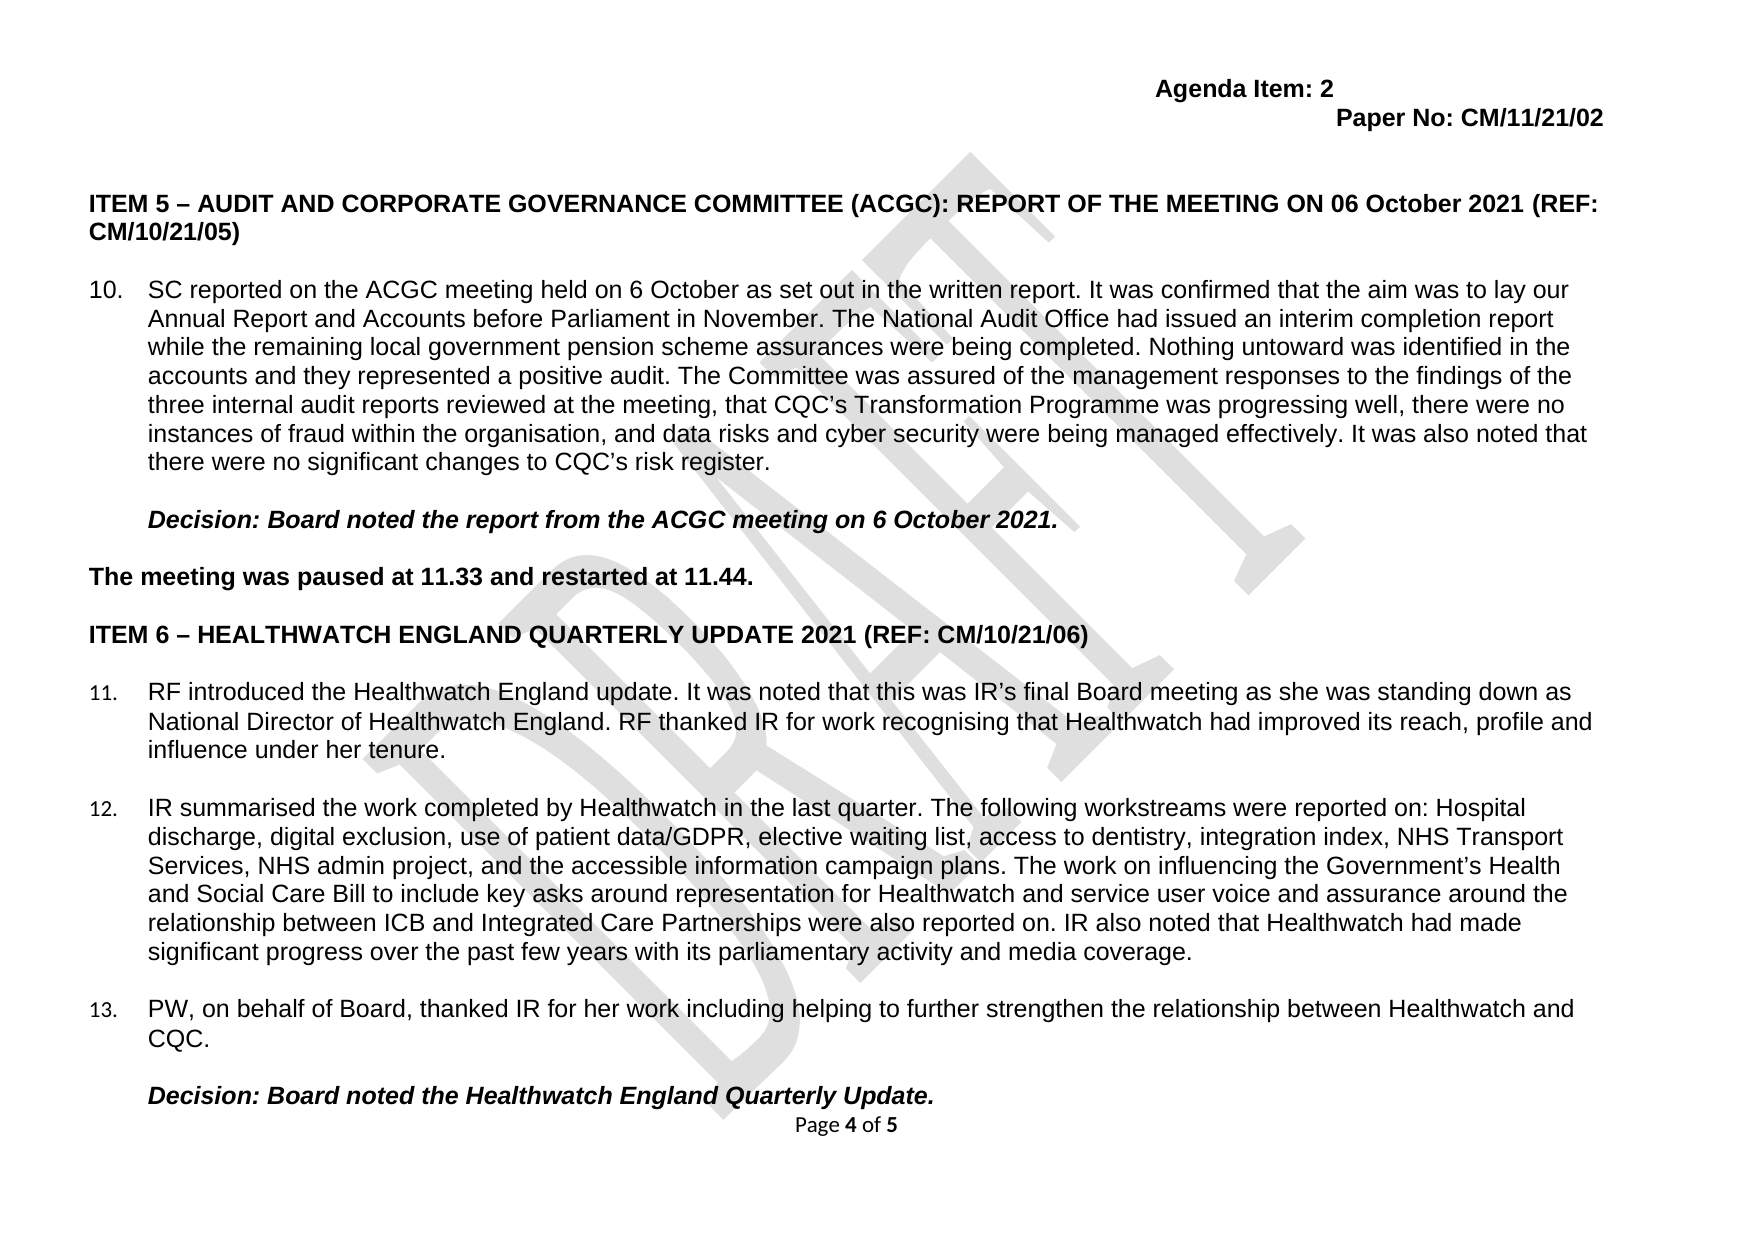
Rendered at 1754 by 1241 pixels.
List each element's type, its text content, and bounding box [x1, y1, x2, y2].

text Decision: Board noted the report from the ACGC meeting on 6 October 2021. [1234, 505, 1604, 533]
list PW, on behalf of Board, thanked IR for her work including helping to further strengthen the relationship between Healthwatch and CQC. [89, 994, 686, 1052]
text ITEM 6 – HEALTHWATCH ENGLAND QUARTERLY UPDATE 2021 (REF: CM/10/21/06) [829, 620, 908, 648]
list SC reported on the ACGC meeting held on 6 October as set out in the written report. It was confirmed that the aim was to lay our Annual Report and Accounts before Parliament in November. The National Audit Office had issued an interim completion report while the remaining local government pension scheme assurances were being completed. Nothing untoward was identified in the accounts and they represented a positive audit. The Committee was assured of the management responses to the findings of the three internal audit reports reviewed at the meeting, that CQC’s Transformation Programme was progressing well, there were no instances of fraud within the organisation, and data risks and cyber security were being managed effectively. It was also noted that there were no significant changes to CQC’s risk register. [89, 275, 903, 476]
text The meeting was paused at 11.33 and restarted at 11.44. [784, 562, 860, 591]
text ITEM 6 – HEALTHWATCH ENGLAND QUARTERLY UPDATE 2021 (REF: CM/10/21/06) [944, 620, 1075, 648]
list SC reported on the ACGC meeting held on 6 October as set out in the written report. It was confirmed that the aim was to lay our Annual Report and Accounts before Parliament in November. The National Audit Office had issued an interim completion report while the remaining local government pension scheme assurances were being completed. Nothing untoward was identified in the accounts and they represented a positive audit. The Committee was assured of the management responses to the findings of the three internal audit reports reviewed at the meeting, that CQC’s Transformation Programme was progressing well, there were no instances of fraud within the organisation, and data risks and cyber security were being managed effectively. It was also noted that there were no significant changes to CQC’s risk register. [1004, 275, 1604, 476]
list RF introduced the Healthwatch England update. It was noted that this was IR’s final Board meeting as she was standing down as National Director of Healthwatch England. RF thanked IR for work recognising that Healthwatch had improved its reach, profile and influence under her tenure. [89, 677, 669, 764]
text Decision: Board noted the report from the ACGC meeting on 6 October 2021. [993, 505, 1074, 533]
text ITEM 5 – AUDIT AND CORPORATE GOVERNANCE COMMITTEE (ACGC): REPORT OF THE MEETING ON 06 October 2021 (REF: CM/10/21/05) [950, 188, 1604, 246]
list PW, on behalf of Board, thanked IR for her work including helping to further strengthen the relationship between Healthwatch and CQC. [792, 994, 1604, 1052]
text ITEM 6 – HEALTHWATCH ENGLAND QUARTERLY UPDATE 2021 (REF: CM/10/21/06) [1086, 620, 1604, 648]
text Decision: Board noted the report from the ACGC meeting on 6 October 2021. [795, 505, 960, 533]
text Decision: Board noted the report from the ACGC meeting on 6 October 2021. [89, 505, 742, 533]
list PW, on behalf of Board, thanked IR for her work including helping to further strengthen the relationship between Healthwatch and CQC. [666, 994, 769, 1052]
text The meeting was paused at 11.33 and restarted at 11.44. [89, 562, 560, 591]
list IR summarised the work completed by Healthwatch in the last quarter. The following workstreams were reported on: Hospital discharge, digital exclusion, use of patient data/GDPR, elective waiting list, access to dentistry, integration index, NHS Transport Services, NHS admin project, and the accessible information campaign plans. The work on influencing the Government’s Health and Social Care Bill to include key asks around representation for Healthwatch and service user voice and assurance around the relationship between ICB and Integrated Care Partnerships were also reported on. IR also noted that Healthwatch had made significant progress over the past few years with its parliamentary activity and media coverage. [736, 793, 1604, 966]
text ITEM 6 – HEALTHWATCH ENGLAND QUARTERLY UPDATE 2021 (REF: CM/10/21/06) [693, 620, 832, 648]
text Decision: Board noted the Healthwatch England Quarterly Update. [735, 1081, 1604, 1110]
list IR summarised the work completed by Healthwatch in the last quarter. The following workstreams were reported on: Hospital discharge, digital exclusion, use of patient data/GDPR, elective waiting list, access to dentistry, integration index, NHS Transport Services, NHS admin project, and the accessible information campaign plans. The work on influencing the Government’s Health and Social Care Bill to include key asks around representation for Healthwatch and service user voice and assurance around the relationship between ICB and Integrated Care Partnerships were also reported on. IR also noted that Healthwatch had made significant progress over the past few years with its parliamentary activity and media coverage. [643, 793, 852, 966]
text The meeting was paused at 11.33 and restarted at 11.44. [1254, 562, 1604, 591]
list RF introduced the Healthwatch England update. It was noted that this was IR’s final Board meeting as she was standing down as National Director of Healthwatch England. RF thanked IR for work recognising that Healthwatch had improved its reach, profile and influence under her tenure. [1081, 677, 1604, 764]
text Decision: Board noted the Healthwatch England Quarterly Update. [89, 1081, 717, 1110]
text The meeting was paused at 11.33 and restarted at 11.44. [619, 562, 788, 591]
text The meeting was paused at 11.33 and restarted at 11.44. [869, 562, 1018, 591]
list RF introduced the Healthwatch England update. It was noted that this was IR’s final Board meeting as she was standing down as National Director of Healthwatch England. RF thanked IR for work recognising that Healthwatch had improved its reach, profile and influence under her tenure. [422, 721, 564, 764]
list IR summarised the work completed by Healthwatch in the last quarter. The following workstreams were reported on: Hospital discharge, digital exclusion, use of patient data/GDPR, elective waiting list, access to dentistry, integration index, NHS Transport Services, NHS admin project, and the accessible information campaign plans. The work on influencing the Government’s Health and Social Care Bill to include key asks around representation for Healthwatch and service user voice and assurance around the relationship between ICB and Integrated Care Partnerships were also reported on. IR also noted that Healthwatch had made significant progress over the past few years with its parliamentary activity and media coverage. [89, 793, 600, 966]
list RF introduced the Healthwatch England update. It was noted that this was IR’s final Board meeting as she was standing down as National Director of Healthwatch England. RF thanked IR for work recognising that Healthwatch had improved its reach, profile and influence under her tenure. [893, 677, 1056, 764]
list RF introduced the Healthwatch England update. It was noted that this was IR’s final Board meeting as she was standing down as National Director of Healthwatch England. RF thanked IR for work recognising that Healthwatch had improved its reach, profile and influence under her tenure. [620, 677, 736, 764]
text ITEM 5 – AUDIT AND CORPORATE GOVERNANCE COMMITTEE (ACGC): REPORT OF THE MEETING ON 06 October 2021 (REF: CM/10/21/05) [89, 188, 933, 246]
list SC reported on the ACGC meeting held on 6 October as set out in the written report. It was confirmed that the aim was to lay our Annual Report and Accounts before Parliament in November. The National Audit Office had issued an interim completion report while the remaining local government pension scheme assurances were being completed. Nothing untoward was identified in the accounts and they represented a positive audit. The Committee was assured of the management responses to the findings of the three internal audit reports reviewed at the meeting, that CQC’s Transformation Programme was progressing well, there were no instances of fraud within the organisation, and data risks and cyber security were being managed effectively. It was also noted that there were no significant changes to CQC’s risk register. [821, 275, 1167, 476]
list RF introduced the Healthwatch England update. It was noted that this was IR’s final Board meeting as she was standing down as National Director of Healthwatch England. RF thanked IR for work recognising that Healthwatch had improved its reach, profile and influence under her tenure. [741, 677, 923, 764]
text The meeting was paused at 11.33 and restarted at 11.44. [1028, 562, 1243, 591]
text Decision: Board noted the report from the ACGC meeting on 6 October 2021. [1060, 505, 1224, 533]
text ITEM 6 – HEALTHWATCH ENGLAND QUARTERLY UPDATE 2021 (REF: CM/10/21/06) [89, 620, 539, 648]
text ITEM 6 – HEALTHWATCH ENGLAND QUARTERLY UPDATE 2021 (REF: CM/10/21/06) [563, 620, 682, 648]
list IR summarised the work completed by Healthwatch in the last quarter. The following workstreams were reported on: Hospital discharge, digital exclusion, use of patient data/GDPR, elective waiting list, access to dentistry, integration index, NHS Transport Services, NHS admin project, and the accessible information campaign plans. The work on influencing the Government’s Health and Social Care Bill to include key asks around representation for Healthwatch and service user voice and assurance around the relationship between ICB and Integrated Care Partnerships were also reported on. IR also noted that Healthwatch had made significant progress over the past few years with its parliamentary activity and media coverage. [465, 793, 754, 966]
